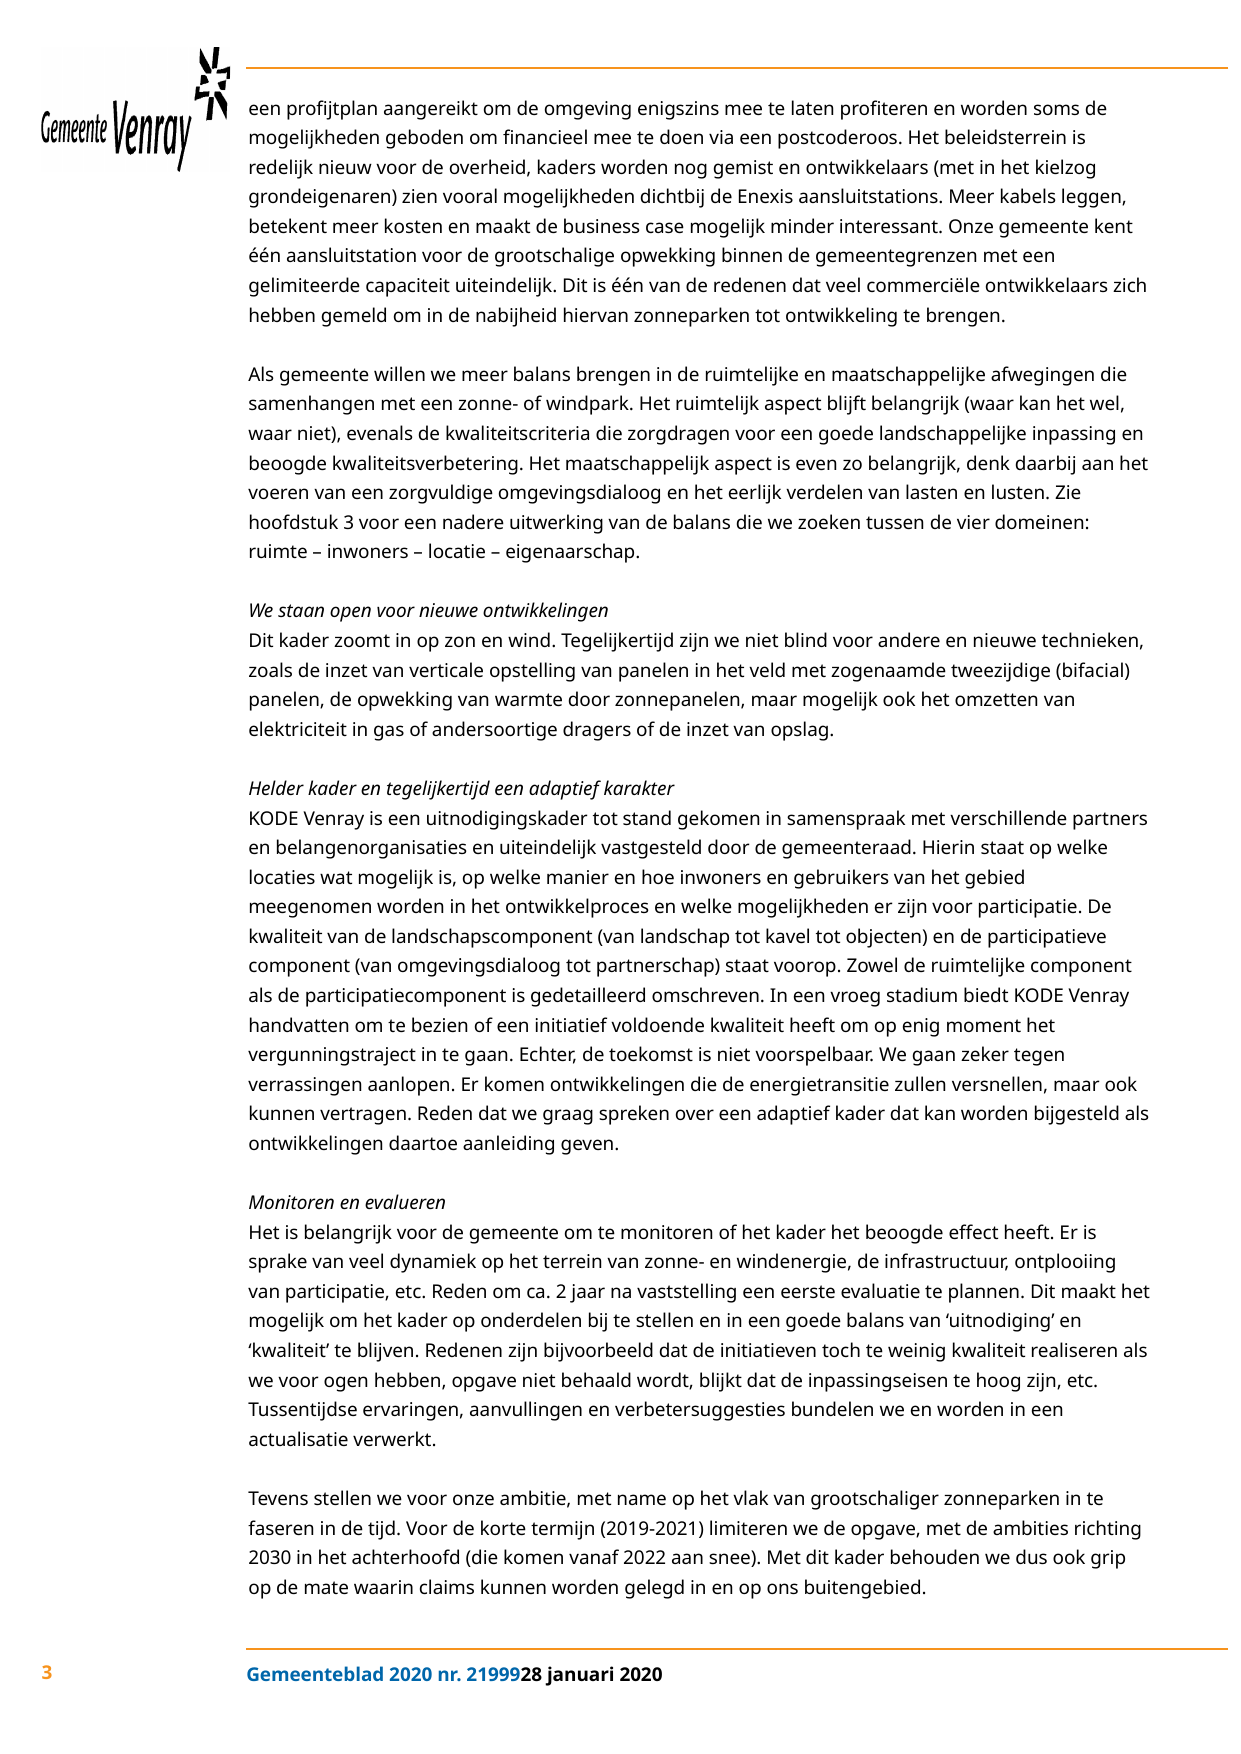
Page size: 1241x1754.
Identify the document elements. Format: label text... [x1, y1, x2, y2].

text We staan open voor nieuwe ontwikkelingen [248, 598, 1152, 623]
text een profijtplan aangereikt om de omgeving enigszins mee te laten profiteren en worden soms de mogelijkheden geboden om financieel mee te doen via een postcoderoos. Het beleidsterrein is redelijk nieuw voor de overheid, kaders worden nog gemist en ontwikkelaars (met in het kielzog grondeigenaren) zien vooral mogelijkheden dichtbij de Enexis aansluitstations. Meer kabels leggen, betekent meer kosten en maakt de business case mogelijk minder interessant. Onze gemeente kent één aansluitstation voor de grootschalige opwekking binnen de gemeentegrenzen met een gelimiteerde capaciteit uiteindelijk. Dit is één van de redenen dat veel commerciële ontwikkelaars zich hebben gemeld om in de nabijheid hiervan zonneparken tot ontwikkeling te brengen. [248, 95, 1152, 328]
text Dit kader zoomt in op zon en wind. Tegelijkertijd zijn we niet blind voor andere en nieuwe technieken, zoals de inzet van verticale opstelling van panelen in het veld met zogenaamde tweezijdige (bifacial) panelen, de opwekking van warmte door zonnepanelen, maar mogelijk ook het omzetten van elektriciteit in gas of andersoortige dragers of de inzet van opslag. [248, 627, 1152, 742]
picture [41, 47, 231, 172]
text Als gemeente willen we meer balans brengen in de ruimtelijke en maatschappelijke afwegingen die samenhangen met een zonne- of windpark. Het ruimtelijk aspect blijft belangrijk (waar kan het wel, waar niet), evenals de kwaliteitscriteria die zorgdragen voor een goede landschappelijke inpassing en beoogde kwaliteitsverbetering. Het maatschappelijk aspect is even zo belangrijk, denk daarbij aan het voeren van een zorgvuldige omgevingsdialoog en het eerlijk verdelen van lasten en lusten. Zie hoofdstuk 3 voor een nadere uitwerking van de balans die we zoeken tussen de vier domeinen: ruimte – inwoners – locatie – eigenaarschap. [248, 361, 1152, 564]
text Helder kader en tegelijkertijd een adaptief karakter [248, 775, 1152, 801]
text Tevens stellen we voor onze ambitie, met name op het vlak van grootschaliger zonneparken in te faseren in de tijd. Voor de korte termijn (2019-2021) limiteren we de opgave, met de ambities richting 2030 in het achterhoofd (die komen vanaf 2022 aan snee). Met dit kader behouden we dus ook grip op de mate waarin claims kunnen worden gelegd in en op ons buitengebied. [248, 1485, 1152, 1600]
text Monitoren en evalueren [248, 1189, 1152, 1215]
text Het is belangrijk voor de gemeente om te monitoren of het kader het beoogde effect heeft. Er is sprake van veel dynamiek op het terrein van zonne- en windenergie, de infrastructuur, ontplooiing van participatie, etc. Reden om ca. 2 jaar na vaststelling een eerste evaluatie te plannen. Dit maakt het mogelijk om het kader op onderdelen bij te stellen en in een goede balans van ‘uitnodiging’ en ‘kwaliteit’ te blijven. Redenen zijn bijvoorbeeld dat de initiatieven toch te weinig kwaliteit realiseren als we voor ogen hebben, opgave niet behaald wordt, blijkt dat de inpassingseisen te hoog zijn, etc. Tussentijdse ervaringen, aanvullingen en verbetersuggesties bundelen we en worden in een actualisatie verwerkt. [248, 1219, 1152, 1452]
text KODE Venray is een uitnodigingskader tot stand gekomen in samenspraak met verschillende partners en belangenorganisaties en uiteindelijk vastgesteld door de gemeenteraad. Hierin staat op welke locaties wat mogelijk is, op welke manier en hoe inwoners en gebruikers van het gebied meegenomen worden in het ontwikkelproces en welke mogelijkheden er zijn voor participatie. De kwaliteit van de landschapscomponent (van landschap tot kavel tot objecten) en de participatieve component (van omgevingsdialoog tot partnerschap) staat voorop. Zowel de ruimtelijke component als de participatiecomponent is gedetailleerd omschreven. In een vroeg stadium biedt KODE Venray handvatten om te bezien of een initiatief voldoende kwaliteit heeft om op enig moment het vergunningstraject in te gaan. Echter, de toekomst is niet voorspelbaar. We gaan zeker tegen verrassingen aanlopen. Er komen ontwikkelingen die de energietransitie zullen versnellen, maar ook kunnen vertragen. Reden dat we graag spreken over een adaptief kader dat kan worden bijgesteld als ontwikkelingen daartoe aanleiding geven. [248, 805, 1152, 1156]
